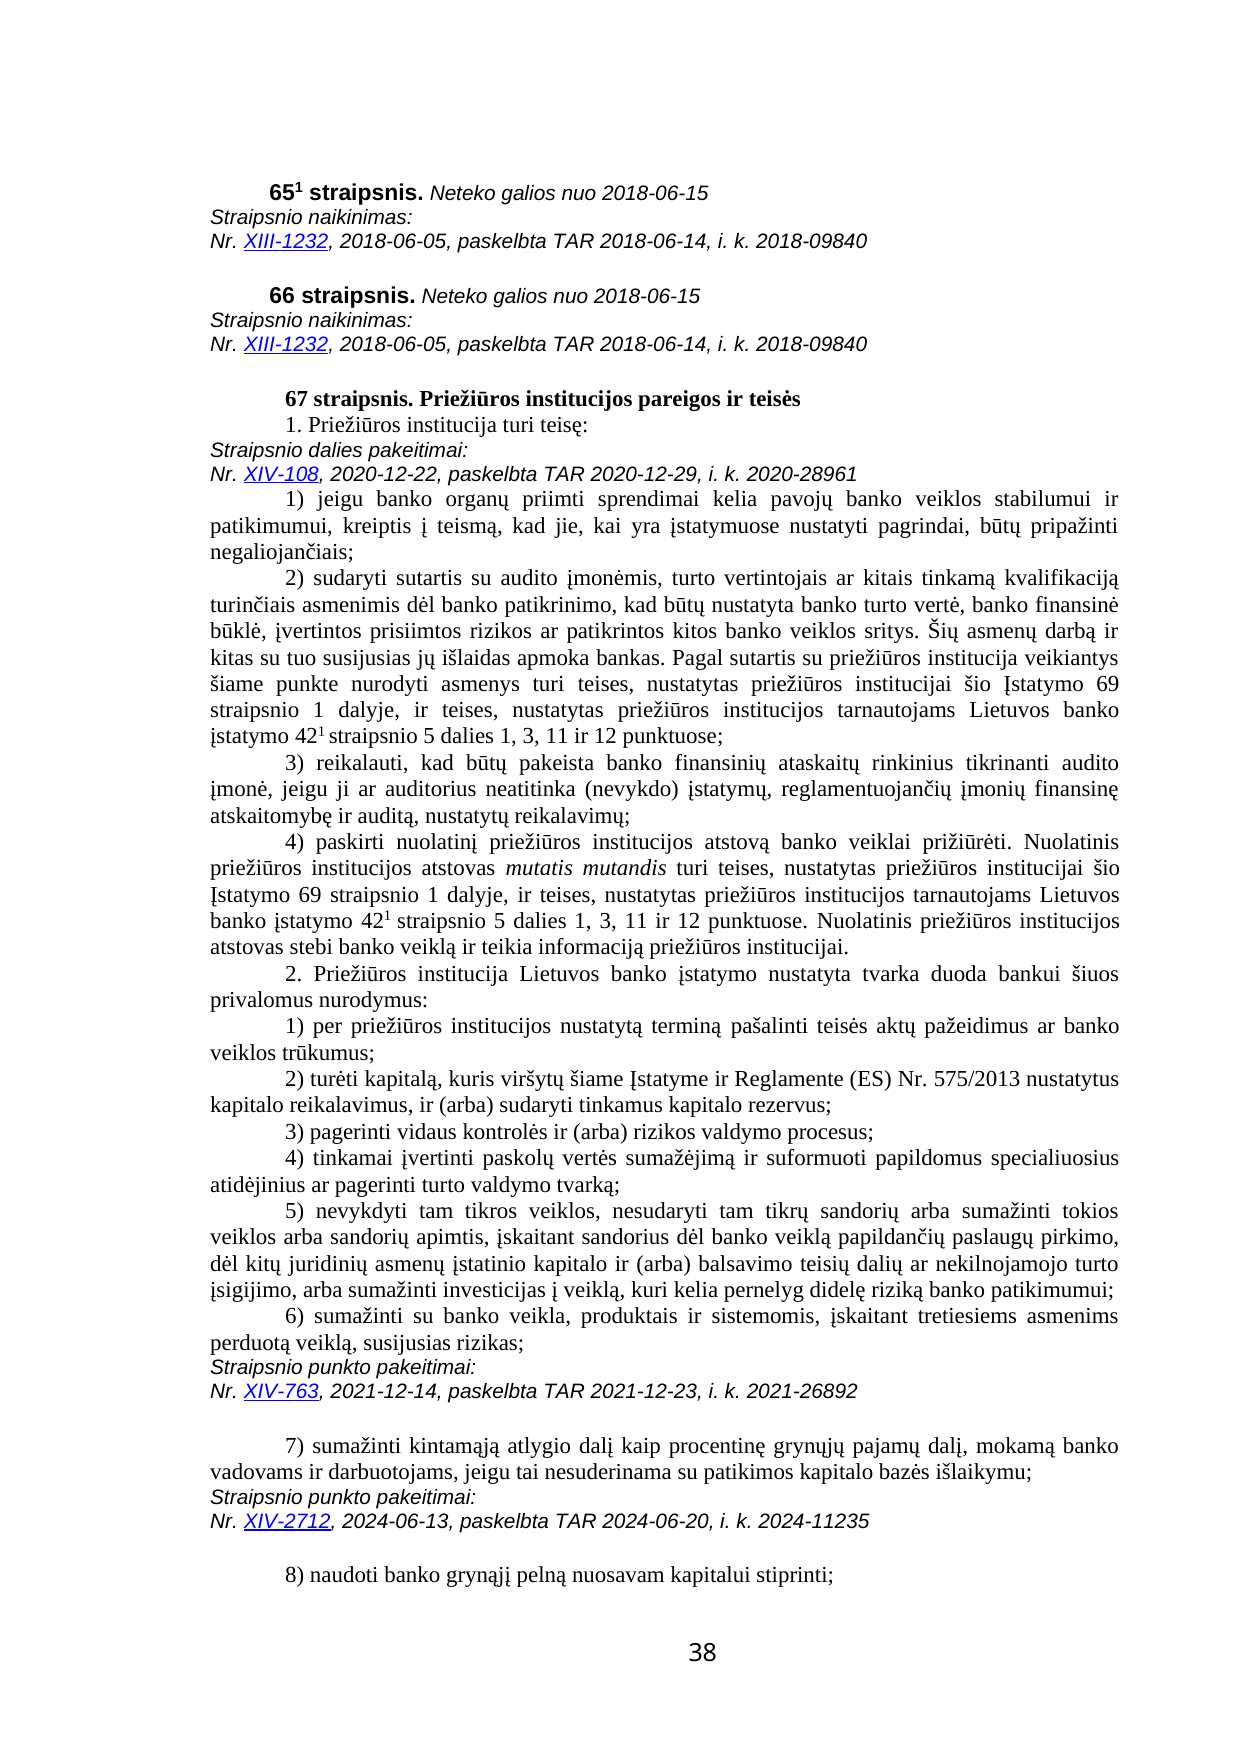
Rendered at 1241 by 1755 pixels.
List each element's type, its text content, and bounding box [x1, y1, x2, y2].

text 4) tinkamai įvertinti paskolų vertės sumažėjimą ir suformuoti papildomus specialiuosius atidėjinius ar pagerinti turto valdymo tvarką; [210, 1144, 1120, 1197]
text Straipsnio punkto pakeitimai: [210, 1355, 1120, 1379]
text 7) sumažinti kintamąją atlygio dalį kaip procentinę grynųjų pajamų dalį, mokamą banko vadovams ir darbuotojams, jeigu tai nesuderinama su patikimos kapitalo bazės išlaikymu; [210, 1432, 1120, 1484]
text 4) paskirti nuolatinį priežiūros institucijos atstovą banko veiklai prižiūrėti. Nuolatinis priežiūros institucijos atstovas mutatis mutandis turi teises, nustatytas priežiūros institucijai šio Įstatymo 69 straipsnio 1 dalyje, ir teises, nustatytas priežiūros institucijos tarnautojams Lietuvos banko įstatymo 421 straipsnio 5 dalies 1, 3, 11 ir 12 punktuose. Nuolatinis priežiūros institucijos atstovas stebi banko veiklą ir teikia informaciją priežiūros institucijai. [210, 828, 1120, 960]
text Straipsnio dalies pakeitimai: [210, 437, 1120, 461]
text Straipsnio naikinimas: [210, 205, 1120, 229]
text 1. Priežiūros institucija turi teisę: [210, 411, 1120, 437]
text 8) naudoti banko grynąjį pelną nuosavam kapitalui stiprinti; [210, 1561, 1120, 1587]
text 651 straipsnis. Neteko galios nuo 2018-06-15 [210, 179, 1120, 205]
text Nr. XIV-2712, 2024-06-13, paskelbta TAR 2024-06-20, i. k. 2024-11235 [210, 1508, 1120, 1532]
text Nr. XIV-108, 2020-12-22, paskelbta TAR 2020-12-29, i. k. 2020-28961 [210, 461, 1120, 485]
text 1) per priežiūros institucijos nustatytą terminą pašalinti teisės aktų pažeidimus ar banko veiklos trūkumus; [210, 1012, 1120, 1065]
text 2) turėti kapitalą, kuris viršytų šiame Įstatyme ir Reglamente (ES) Nr. 575/2013 nustatytus kapitalo reikalavimus, ir (arba) sudaryti tinkamus kapitalo rezervus; [210, 1065, 1120, 1118]
text 1) jeigu banko organų priimti sprendimai kelia pavojų banko veiklos stabilumui ir patikimumui, kreiptis į teismą, kad jie, kai yra įstatymuose nustatyti pagrindai, būtų pripažinti negaliojančiais; [210, 485, 1120, 564]
text 3) reikalauti, kad būtų pakeista banko finansinių ataskaitų rinkinius tikrinanti audito įmonė, jeigu ji ar auditorius neatitinka (nevykdo) įstatymų, reglamentuojančių įmonių finansinę atskaitomybę ir auditą, nustatytų reikalavimų; [210, 749, 1120, 828]
text 6) sumažinti su banko veikla, produktais ir sistemomis, įskaitant tretiesiems asmenims perduotą veiklą, susijusias rizikas; [210, 1302, 1120, 1355]
text 2. Priežiūros institucija Lietuvos banko įstatymo nustatyta tvarka duoda bankui šiuos privalomus nurodymus: [210, 960, 1120, 1012]
text 2) sudaryti sutartis su audito įmonėmis, turto vertintojais ar kitais tinkamą kvalifikaciją turinčiais asmenimis dėl banko patikrinimo, kad būtų nustatyta banko turto vertė, banko finansinė būklė, įvertintos prisiimtos rizikos ar patikrintos kitos banko veiklos sritys. Šių asmenų darbą ir kitas su tuo susijusias jų išlaidas apmoka bankas. Pagal sutartis su priežiūros institucija veikiantys šiame punkte nurodyti asmenys turi teises, nustatytas priežiūros institucijai šio Įstatymo 69 straipsnio 1 dalyje, ir teises, nustatytas priežiūros institucijos tarnautojams Lietuvos banko įstatymo 421 straipsnio 5 dalies 1, 3, 11 ir 12 punktuose; [210, 564, 1120, 749]
text 3) pagerinti vidaus kontrolės ir (arba) rizikos valdymo procesus; [210, 1118, 1120, 1144]
text Straipsnio punkto pakeitimai: [210, 1484, 1120, 1508]
text Nr. XIV-763, 2021-12-14, paskelbta TAR 2021-12-23, i. k. 2021-26892 [210, 1379, 1120, 1403]
text Nr. XIII-1232, 2018-06-05, paskelbta TAR 2018-06-14, i. k. 2018-09840 [210, 229, 1120, 253]
text 5) nevykdyti tam tikros veiklos, nesudaryti tam tikrų sandorių arba sumažinti tokios veiklos arba sandorių apimtis, įskaitant sandorius dėl banko veiklą papildančių paslaugų pirkimo, dėl kitų juridinių asmenų įstatinio kapitalo ir (arba) balsavimo teisių dalių ar nekilnojamojo turto įsigijimo, arba sumažinti investicijas į veiklą, kuri kelia pernelyg didelę riziką banko patikimumui; [210, 1197, 1120, 1302]
text 66 straipsnis. Neteko galios nuo 2018-06-15 [210, 282, 1120, 308]
text 67 straipsnis. Priežiūros institucijos pareigos ir teisės [210, 385, 1120, 411]
text Nr. XIII-1232, 2018-06-05, paskelbta TAR 2018-06-14, i. k. 2018-09840 [210, 332, 1120, 356]
text Straipsnio naikinimas: [210, 308, 1120, 332]
